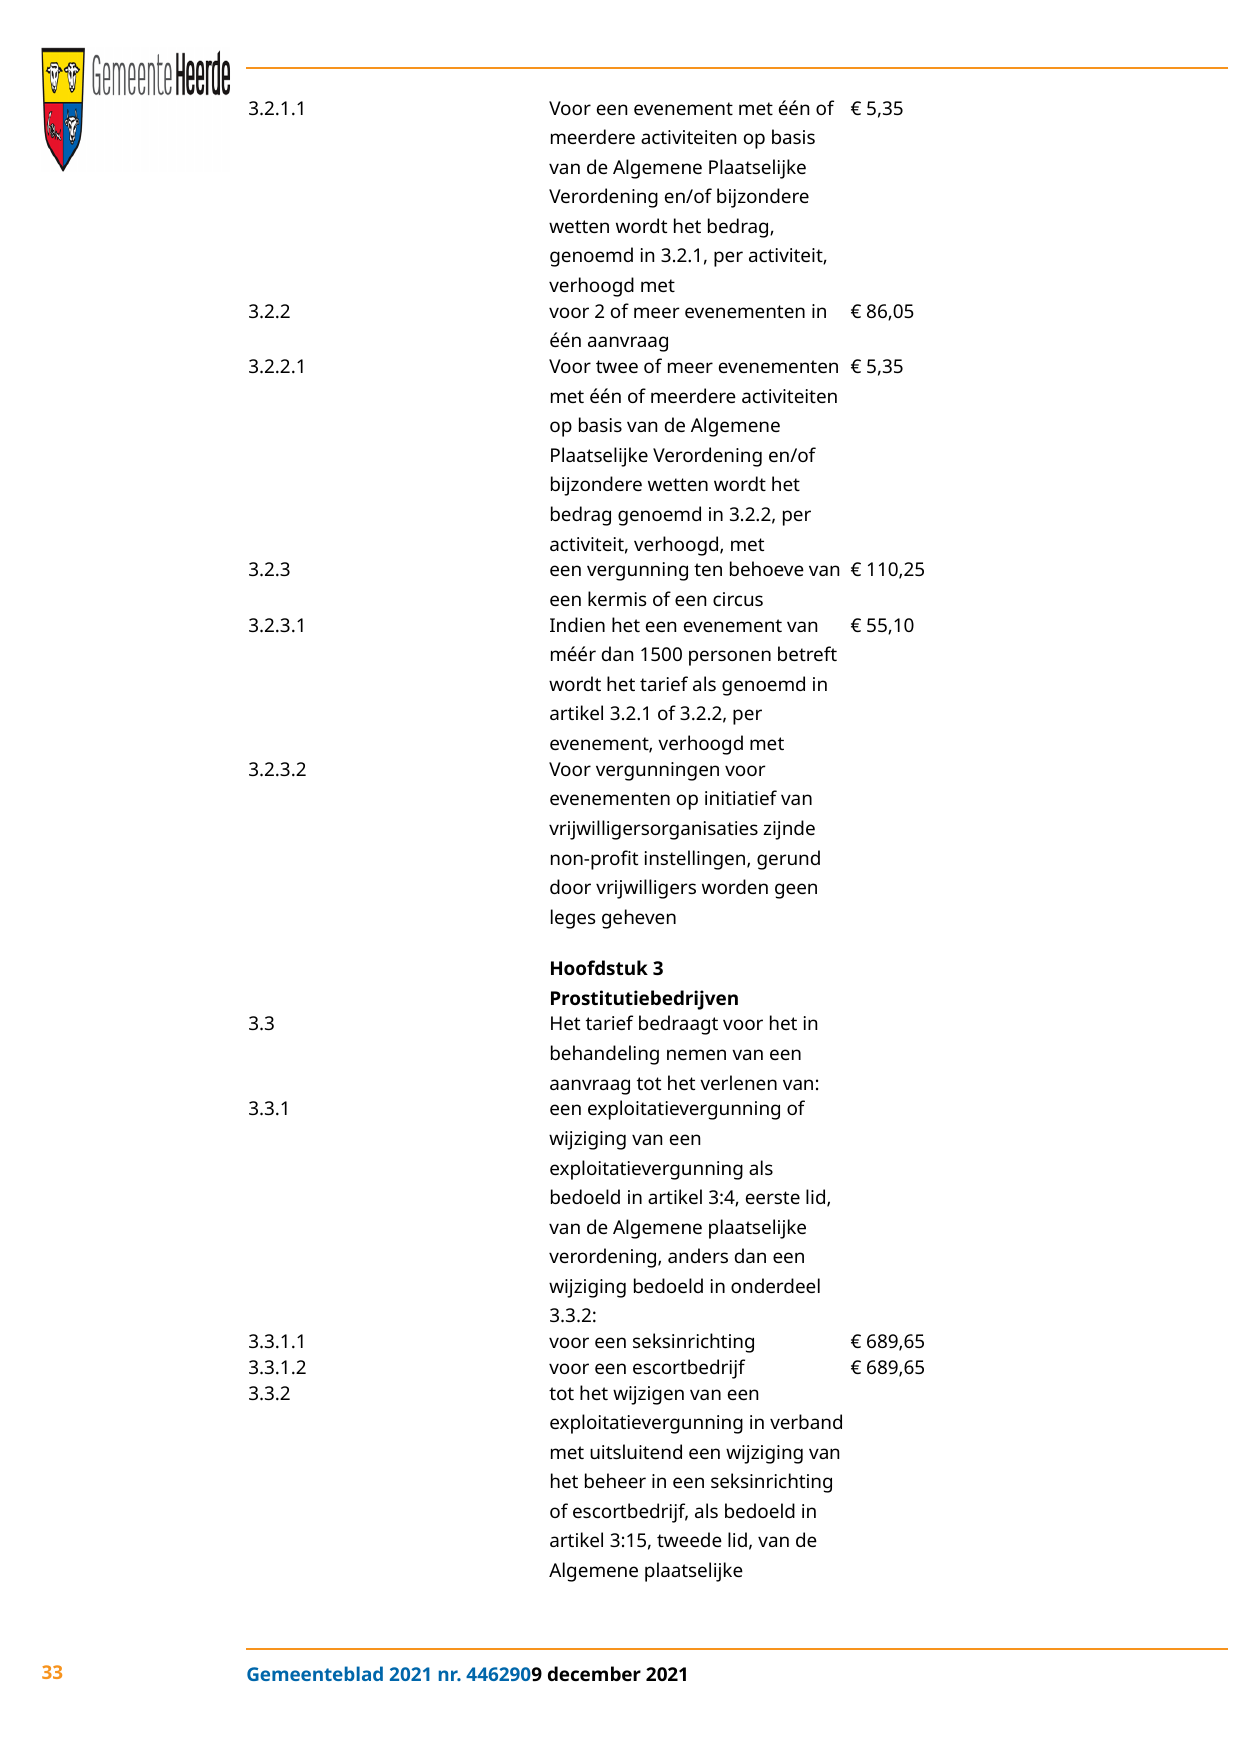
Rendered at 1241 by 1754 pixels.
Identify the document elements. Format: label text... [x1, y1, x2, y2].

table_cell Voor twee of meer evenementen met één of meerdere activiteiten op basis van de Algemene Plaatselijke Verordening en/of bijzondere wetten wordt het bedrag genoemd in 3.2.2, per activiteit, verhoogd, met [549, 353, 850, 557]
table_cell [850, 955, 1152, 1011]
table_cell € 689,65 [850, 1354, 1152, 1380]
table_cell [850, 1096, 1152, 1328]
table_cell € 110,25 [850, 557, 1152, 612]
table_cell Hoofdstuk 3 Prostitutiebedrijven [549, 955, 850, 1011]
table_cell 3.3.2 [248, 1380, 549, 1583]
table_cell 3.2.3.1 [248, 612, 549, 756]
table_cell [549, 930, 850, 955]
table_cell voor een seksinrichting [549, 1328, 850, 1354]
table_cell € 689,65 [850, 1328, 1152, 1354]
table_cell [248, 930, 549, 955]
table_cell [248, 955, 549, 1011]
picture [41, 47, 231, 172]
table_cell € 5,35 [850, 95, 1152, 298]
table_cell voor een escortbedrijf [549, 1354, 850, 1380]
table_cell 3.2.3.2 [248, 756, 549, 929]
table_cell 3.2.3 [248, 557, 549, 612]
table_cell [850, 1380, 1152, 1583]
table_cell Voor vergunningen voor evenementen op initiatief van vrijwilligersorganisaties zijnde non-profit instellingen, gerund door vrijwilligers worden geen leges geheven [549, 756, 850, 929]
table_cell 3.3.1.2 [248, 1354, 549, 1380]
table_cell 3.2.2 [248, 298, 549, 353]
table_cell 3.3.1 [248, 1096, 549, 1328]
table_cell [850, 930, 1152, 955]
table_cell € 5,35 [850, 353, 1152, 557]
table_cell Voor een evenement met één of meerdere activiteiten op basis van de Algemene Plaatselijke Verordening en/of bijzondere wetten wordt het bedrag, genoemd in 3.2.1, per activiteit, verhoogd met [549, 95, 850, 298]
table_cell 3.2.2.1 [248, 353, 549, 557]
table_cell [850, 756, 1152, 929]
table_cell Indien het een evenement van méér dan 1500 personen betreft wordt het tarief als genoemd in artikel 3.2.1 of 3.2.2, per evenement, verhoogd met [549, 612, 850, 756]
table_cell tot het wijzigen van een exploitatievergunning in verband met uitsluitend een wijziging van het beheer in een seksinrichting of escortbedrijf, als bedoeld in artikel 3:15, tweede lid, van de Algemene plaatselijke [549, 1380, 850, 1583]
table_cell € 86,05 [850, 298, 1152, 353]
table_cell 3.2.1.1 [248, 95, 549, 298]
table_cell € 55,10 [850, 612, 1152, 756]
table_cell voor 2 of meer evenementen in één aanvraag [549, 298, 850, 353]
table_cell 3.3 [248, 1011, 549, 1096]
table_cell [850, 1011, 1152, 1096]
table_cell een exploitatievergunning of wijziging van een exploitatievergunning als bedoeld in artikel 3:4, eerste lid, van de Algemene plaatselijke verordening, anders dan een wijziging bedoeld in onderdeel 3.3.2: [549, 1096, 850, 1328]
table_cell 3.3.1.1 [248, 1328, 549, 1354]
table_cell een vergunning ten behoeve van een kermis of een circus [549, 557, 850, 612]
table_cell Het tarief bedraagt voor het in behandeling nemen van een aanvraag tot het verlenen van: [549, 1011, 850, 1096]
